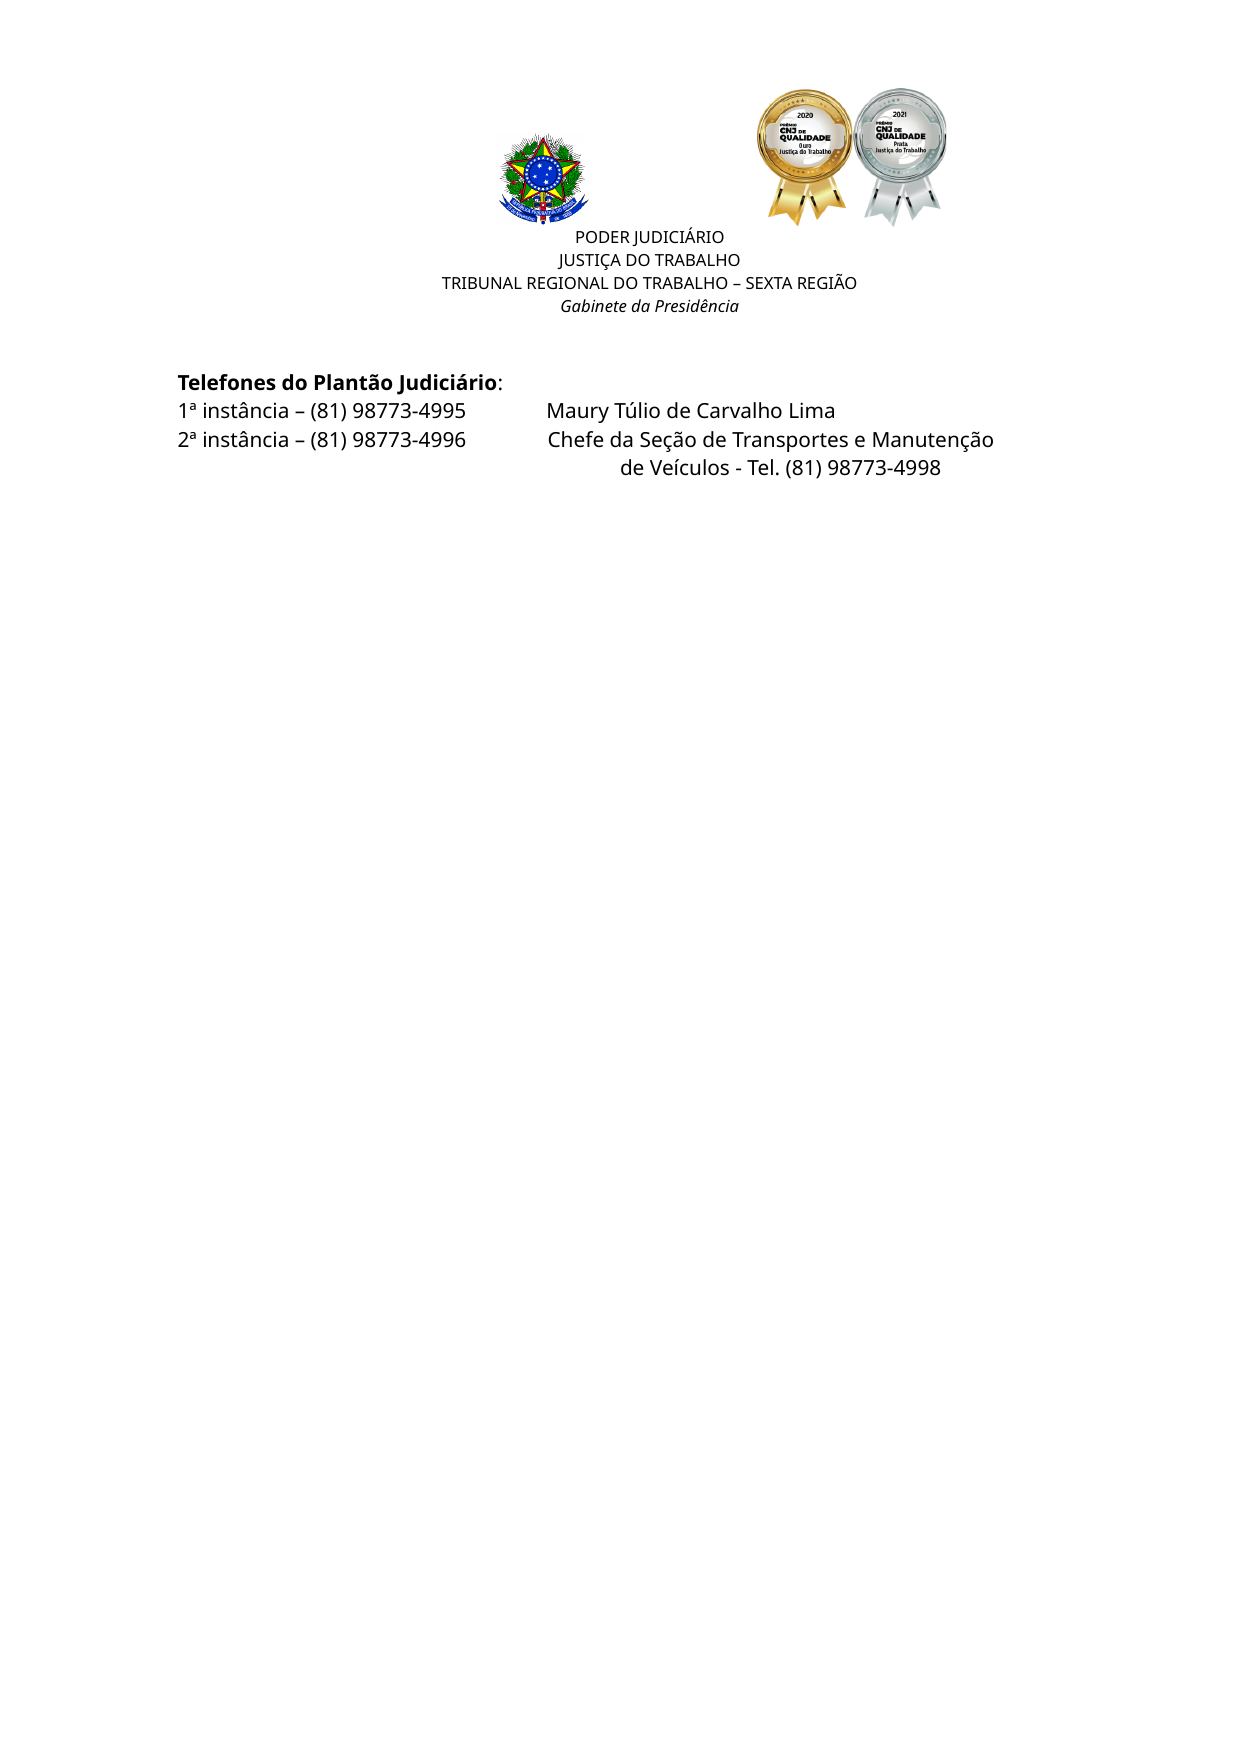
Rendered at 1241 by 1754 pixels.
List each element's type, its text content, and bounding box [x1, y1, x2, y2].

picture [494, 131, 590, 226]
text Telefones do Plantão Judiciário: [177, 368, 1122, 397]
text 1ª instância – (81) 98773-4995 Maury Túlio de Carvalho Lima [177, 397, 1122, 425]
text 2ª instância – (81) 98773-4996 Chefe da Seção de Transportes e Manutenção [177, 425, 1122, 453]
text de Veículos - Tel. (81) 98773-4998 [177, 453, 1122, 482]
